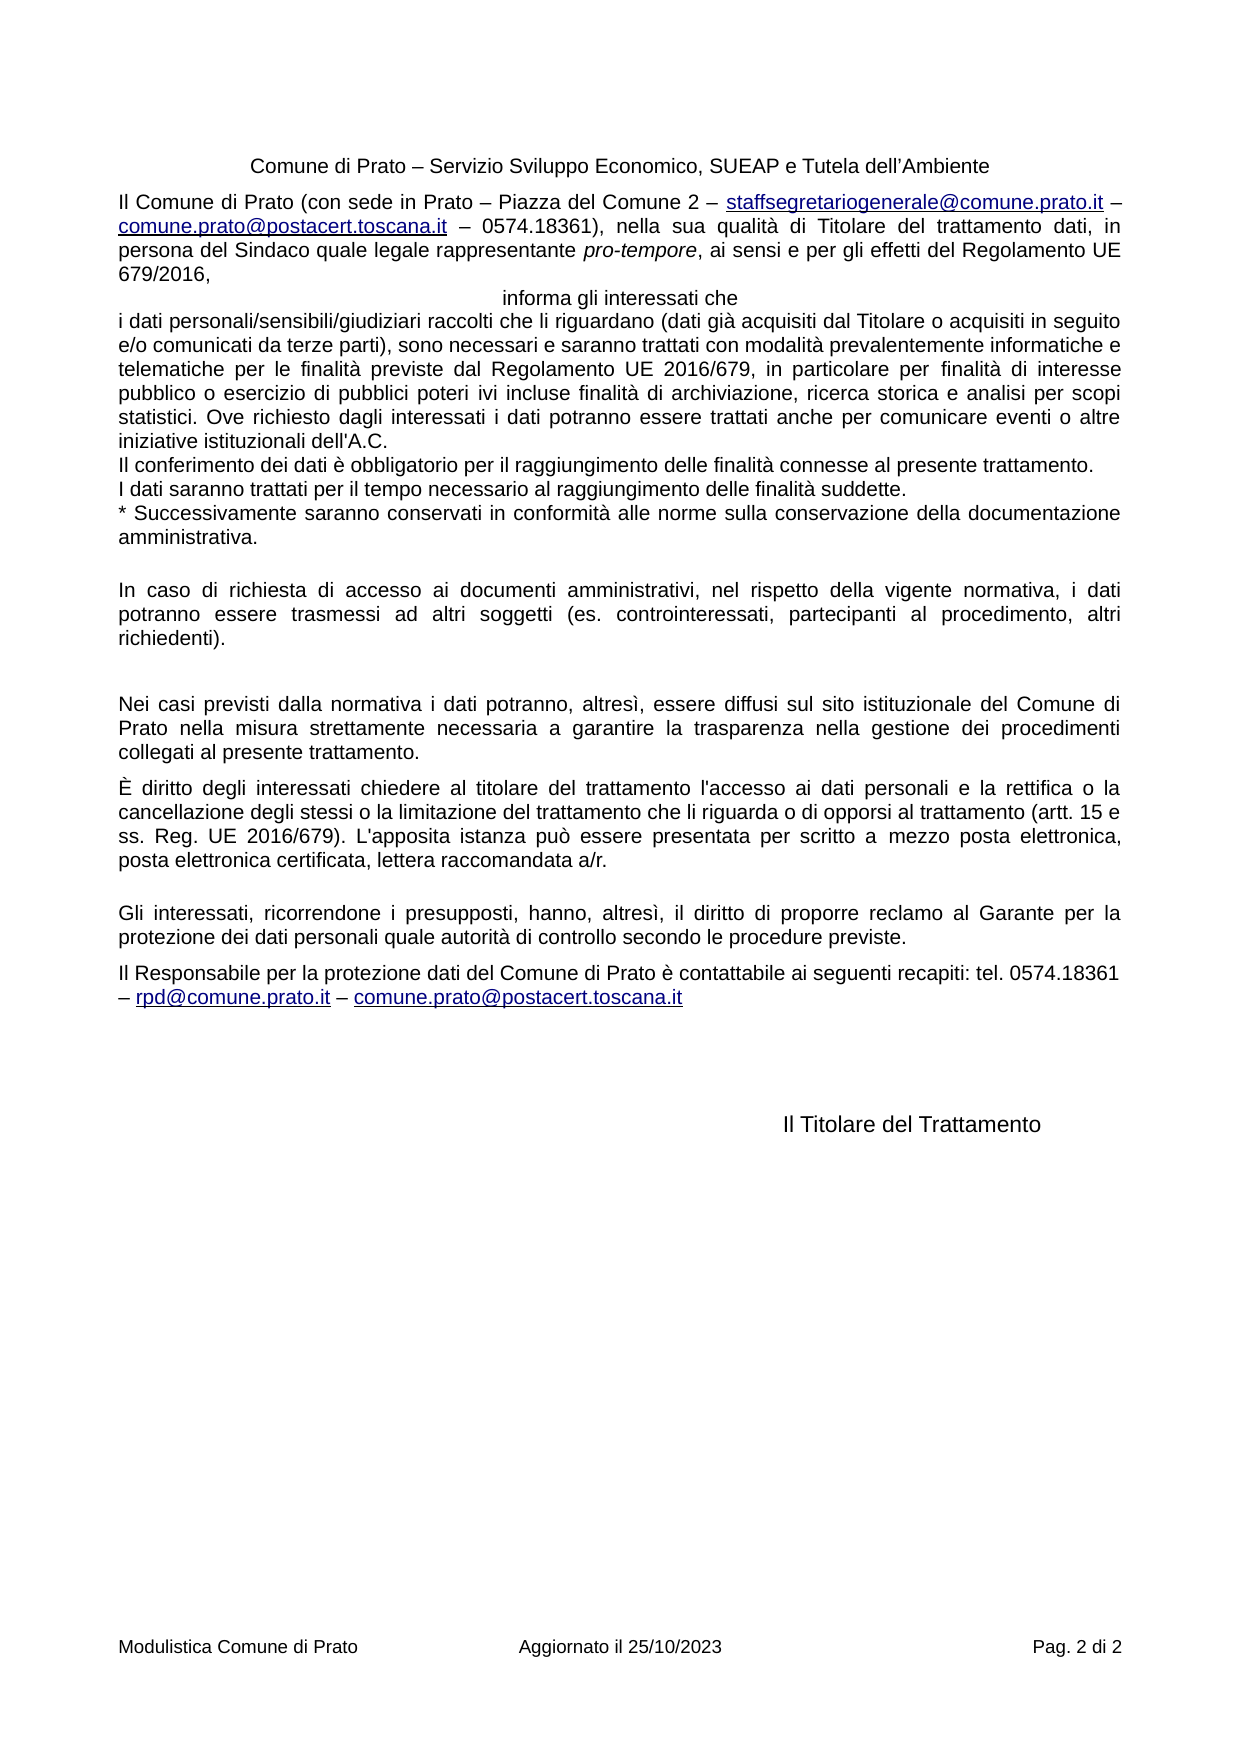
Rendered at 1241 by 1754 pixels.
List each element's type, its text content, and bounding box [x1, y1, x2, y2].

text Comune di Prato – Servizio Sviluppo Economico, SUEAP e Tutela dell’Ambiente [118, 154, 1122, 178]
text È diritto degli interessati chiedere al titolare del trattamento l'accesso ai dati personali e la rettifica o la cancellazione degli stessi o la limitazione del trattamento che li riguarda o di opporsi al trattamento (artt. 15 e ss. Reg. UE 2016/679). L'apposita istanza può essere presentata per scritto a mezzo posta elettronica, posta elettronica certificata, lettera raccomandata a/r. [118, 776, 1122, 872]
text Gli interessati, ricorrendone i presupposti, hanno, altresì, il diritto di proporre reclamo al Garante per la protezione dei dati personali quale autorità di controllo secondo le procedure previste. [118, 901, 1122, 949]
text Il conferimento dei dati è obbligatorio per il raggiungimento delle finalità connesse al presente trattamento. [118, 453, 1122, 477]
text Il Responsabile per la protezione dati del Comune di Prato è contattabile ai seguenti recapiti: tel. 0574.18361 – rpd@comune.prato.it – comune.prato@postacert.toscana.it [118, 961, 1122, 1009]
text In caso di richiesta di accesso ai documenti amministrativi, nel rispetto della vigente normativa, i dati potranno essere trasmessi ad altri soggetti (es. controinteressati, partecipanti al procedimento, altri richiedenti). [118, 578, 1122, 650]
text i dati personali/sensibili/giudiziari raccolti che li riguardano (dati già acquisiti dal Titolare o acquisiti in seguito e/o comunicati da terze parti), sono necessari e saranno trattati con modalità prevalentemente informatiche e telematiche per le finalità previste dal Regolamento UE 2016/679, in particolare per finalità di interesse pubblico o esercizio di pubblici poteri ivi incluse finalità di archiviazione, ricerca storica e analisi per scopi statistici. Ove richiesto dagli interessati i dati potranno essere trattati anche per comunicare eventi o altre iniziative istituzionali dell'A.C. [118, 309, 1122, 453]
text informa gli interessati che [118, 285, 1122, 309]
text I dati saranno trattati per il tempo necessario al raggiungimento delle finalità suddette. [118, 477, 1122, 501]
text * Successivamente saranno conservati in conformità alle norme sulla conservazione della documentazione amministrativa. [118, 501, 1122, 549]
text Il Titolare del Trattamento [709, 1111, 1122, 1137]
text Il Comune di Prato (con sede in Prato – Piazza del Comune 2 – staffsegretariogenerale@comune.prato.it – comune.prato@postacert.toscana.it – 0574.18361), nella sua qualità di Titolare del trattamento dati, in persona del Sindaco quale legale rappresentante pro-tempore, ai sensi e per gli effetti del Regolamento UE 679/2016, [118, 189, 1122, 285]
text Nei casi previsti dalla normativa i dati potranno, altresì, essere diffusi sul sito istituzionale del Comune di Prato nella misura strettamente necessaria a garantire la trasparenza nella gestione dei procedimenti collegati al presente trattamento. [118, 692, 1122, 763]
